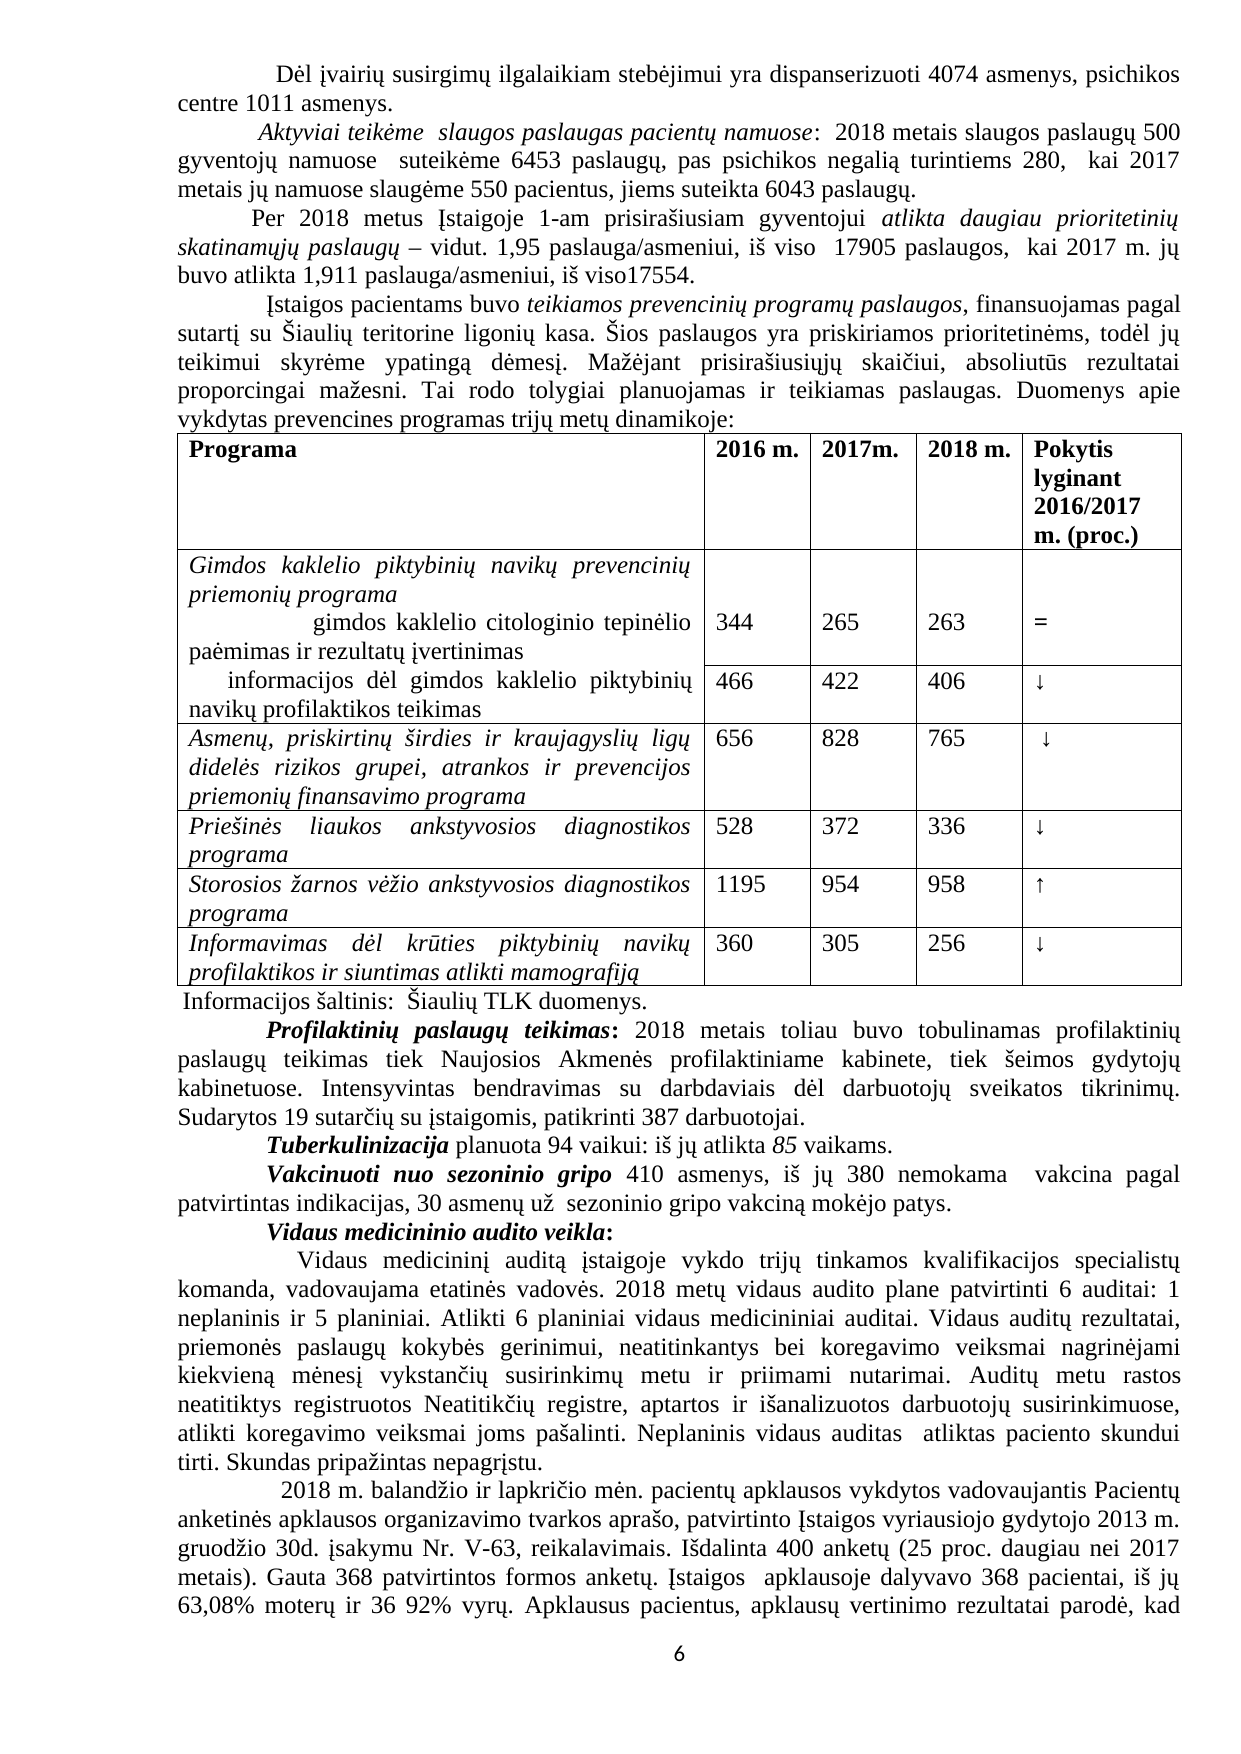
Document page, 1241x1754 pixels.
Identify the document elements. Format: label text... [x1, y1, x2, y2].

text Įstaigos pacientams buvo teikiamos prevencinių programų paslaugos, finansuojamas pagal sutartį su Šiaulių teritorine ligonių kasa. Šios paslaugos yra priskiriamos prioritetinėms, todėl jų teikimui skyrėme ypatingą dėmesį. Mažėjant prisirašiusiųjų skaičiui, absoliutūs rezultatai proporcingai mažesni. Tai rodo tolygiai planuojamas ir teikiamas paslaugas. Duomenys apie vykdytas prevencines programas trijų metų dinamikoje: [177, 289, 1181, 433]
text Per 2018 metus Įstaigoje 1-am prisirašiusiam gyventojui atlikta daugiau prioritetinių skatinamųjų paslaugų – vidut. 1,95 paslauga/asmeniui, iš viso 17905 paslaugos, kai 2017 m. jų buvo atlikta 1,911 paslauga/asmeniui, iš viso17554. [177, 203, 1181, 289]
table_cell 656 [705, 724, 810, 810]
text Aktyviai teikėme slaugos paslaugas pacientų namuose: 2018 metais slaugos paslaugų 500 gyventojų namuose suteikėme 6453 paslaugų, pas psichikos negalią turintiems 280, kai 2017 metais jų namuose slaugėme 550 pacientus, jiems suteikta 6043 paslaugų. [177, 117, 1181, 203]
text Dėl įvairių susirgimų ilgalaikiam stebėjimui yra dispanserizuoti 4074 asmenys, psichikos centre 1011 asmenys. [177, 59, 1181, 117]
table_header 2017m. [811, 434, 916, 549]
table_cell 958 [917, 869, 1022, 927]
table_header Programa [178, 434, 704, 549]
table_cell 406 [917, 666, 1022, 722]
text 2018 m. balandžio ir lapkričio mėn. pacientų apklausos vykdytos vadovaujantis Pacientų anketinės apklausos organizavimo tvarkos aprašo, patvirtinto Įstaigos vyriausiojo gydytojo 2013 m. gruodžio 30d. įsakymu Nr. V-63, reikalavimais. Išdalinta 400 anketų (25 proc. daugiau nei 2017 metais). Gauta 368 patvirtintos formos anketų. Įstaigos apklausoje dalyvavo 368 pacientai, iš jų 63,08% moterų ir 36 92% vyrų. Apklausus pacientus, apklausų vertinimo rezultatai parodė, kad [177, 1475, 1181, 1619]
table_cell 360 [705, 928, 810, 985]
table_cell 954 [811, 869, 916, 927]
table_cell 305 [811, 928, 916, 985]
table_header Pokytis lyginant 2016/2017 m. (proc.) [1023, 434, 1181, 549]
table_cell 372 [811, 811, 916, 868]
table_cell 466 [705, 666, 810, 722]
table_cell 265 [811, 550, 916, 665]
table_cell 828 [811, 724, 916, 810]
text Informacijos šaltinis: Šiaulių TLK duomenys. [177, 986, 1181, 1015]
text Tuberkulinizacija planuota 94 vaikui: iš jų atlikta 85 vaikams. [177, 1130, 1181, 1159]
table_cell Storosios žarnos vėžio ankstyvosios diagnostikos programa [178, 869, 704, 927]
text Profilaktinių paslaugų teikimas: 2018 metais toliau buvo tobulinamas profilaktinių paslaugų teikimas tiek Naujosios Akmenės profilaktiniame kabinete, tiek šeimos gydytojų kabinetuose. Intensyvintas bendravimas su darbdaviais dėl darbuotojų sveikatos tikrinimų. Sudarytos 19 sutarčių su įstaigomis, patikrinti 387 darbuotojai. [177, 1015, 1181, 1130]
table_cell 256 [917, 928, 1022, 985]
text Vidaus medicininį auditą įstaigoje vykdo trijų tinkamos kvalifikacijos specialistų komanda, vadovaujama etatinės vadovės. 2018 metų vidaus audito plane patvirtinti 6 auditai: 1 neplaninis ir 5 planiniai. Atlikti 6 planiniai vidaus medicininiai auditai. Vidaus auditų rezultatai, priemonės paslaugų kokybės gerinimui, neatitinkantys bei koregavimo veiksmai nagrinėjami kiekvieną mėnesį vykstančių susirinkimų metu ir priimami nutarimai. Auditų metu rastos neatitiktys registruotos Neatitikčių registre, aptartos ir išanalizuotos darbuotojų susirinkimuose, atlikti koregavimo veiksmai joms pašalinti. Neplaninis vidaus auditas atliktas paciento skundui tirti. Skundas pripažintas nepagrįstu. [177, 1245, 1181, 1475]
table_cell ↓ [1023, 928, 1181, 985]
table_cell 765 [917, 724, 1022, 810]
table_cell ↓ [1023, 666, 1181, 722]
table_cell 528 [705, 811, 810, 868]
table_cell ↓ [1023, 811, 1181, 868]
table_cell ↑ [1023, 869, 1181, 927]
table_cell Informavimas dėl krūties piktybinių navikų profilaktikos ir siuntimas atlikti mamografiją [178, 928, 704, 985]
table_header 2018 m. [917, 434, 1022, 549]
table_cell ↓ [1023, 724, 1181, 810]
table_cell 336 [917, 811, 1022, 868]
text Vakcinuoti nuo sezoninio gripo 410 asmenys, iš jų 380 nemokama vakcina pagal patvirtintas indikacijas, 30 asmenų už sezoninio gripo vakciną mokėjo patys. [177, 1159, 1181, 1217]
table_cell 344 [705, 550, 810, 665]
table_header 2016 m. [705, 434, 810, 549]
table_cell Priešinės liaukos ankstyvosios diagnostikos programa [178, 811, 704, 868]
text Vidaus medicininio audito veikla: [177, 1217, 1181, 1245]
table_cell = [1023, 550, 1181, 665]
table_cell 263 [917, 550, 1022, 665]
table_cell 422 [811, 666, 916, 722]
table_cell 1195 [705, 869, 810, 927]
table_cell Asmenų, priskirtinų širdies ir kraujagyslių ligų didelės rizikos grupei, atrankos ir prevencijos priemonių finansavimo programa [178, 724, 704, 810]
table_cell Gimdos kaklelio piktybinių navikų prevencinių priemonių programa gimdos kaklelio citologinio tepinėlio paėmimas ir rezultatų įvertinimas informacijos dėl gimdos kaklelio piktybinių navikų profilaktikos teikimas [178, 550, 704, 722]
